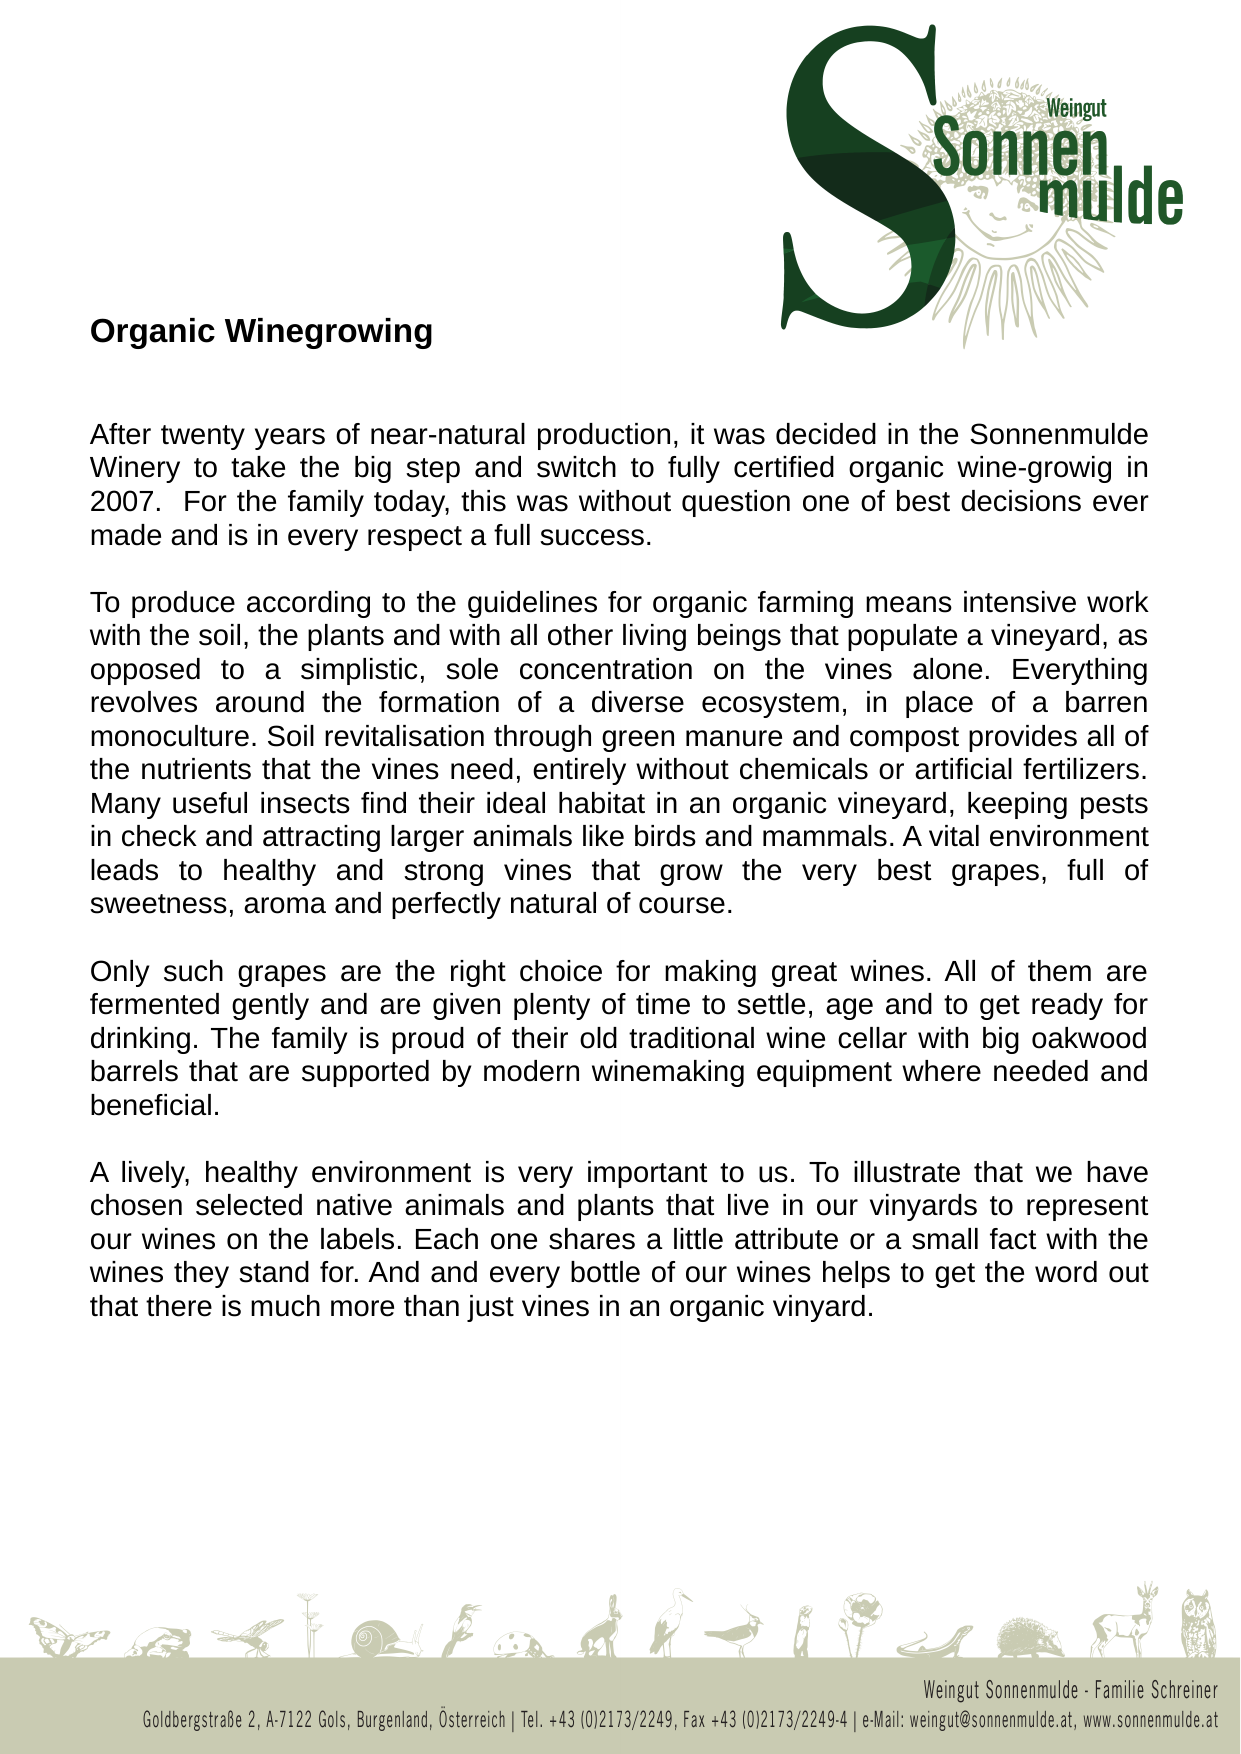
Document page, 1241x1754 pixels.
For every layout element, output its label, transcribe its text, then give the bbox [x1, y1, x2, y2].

text Organic Winegrowing [89, 311, 1151, 350]
picture [0, 0, 1241, 1754]
text Only such grapes are the right choice for making great wines. All of them are fermented gently and are given plenty of time to settle, age and to get ready for drinking. The family is proud of their old traditional wine cellar with big oakwood barrels that are supported by modern winemaking equipment where needed and beneficial. [89, 954, 1151, 1121]
text After twenty years of near-natural production, it was decided in the Sonnenmulde Winery to take the big step and switch to fully certified organic wine-growig in 2007. For the family today, this was without question one of best decisions ever made and is in every respect a full success. [89, 417, 1151, 551]
text To produce according to the guidelines for organic farming means intensive work with the soil, the plants and with all other living beings that populate a vineyard, as opposed to a simplistic, sole concentration on the vines alone. Everything revolves around the formation of a diverse ecosystem, in place of a barren monoculture. Soil revitalisation through green manure and compost provides all of the nutrients that the vines need, entirely without chemicals or artificial fertilizers. Many useful insects find their ideal habitat in an organic vineyard, keeping pests in check and attracting larger animals like birds and mammals. A vital environment leads to healthy and strong vines that grow the very best grapes, full of sweetness, aroma and perfectly natural of course. [89, 585, 1151, 920]
text A lively, healthy environment is very important to us. To illustrate that we have chosen selected native animals and plants that live in our vinyards to represent our wines on the labels. Each one shares a little attribute or a small fact with the wines they stand for. And and every bottle of our wines helps to get the word out that there is much more than just vines in an organic vinyard. [89, 1155, 1151, 1323]
